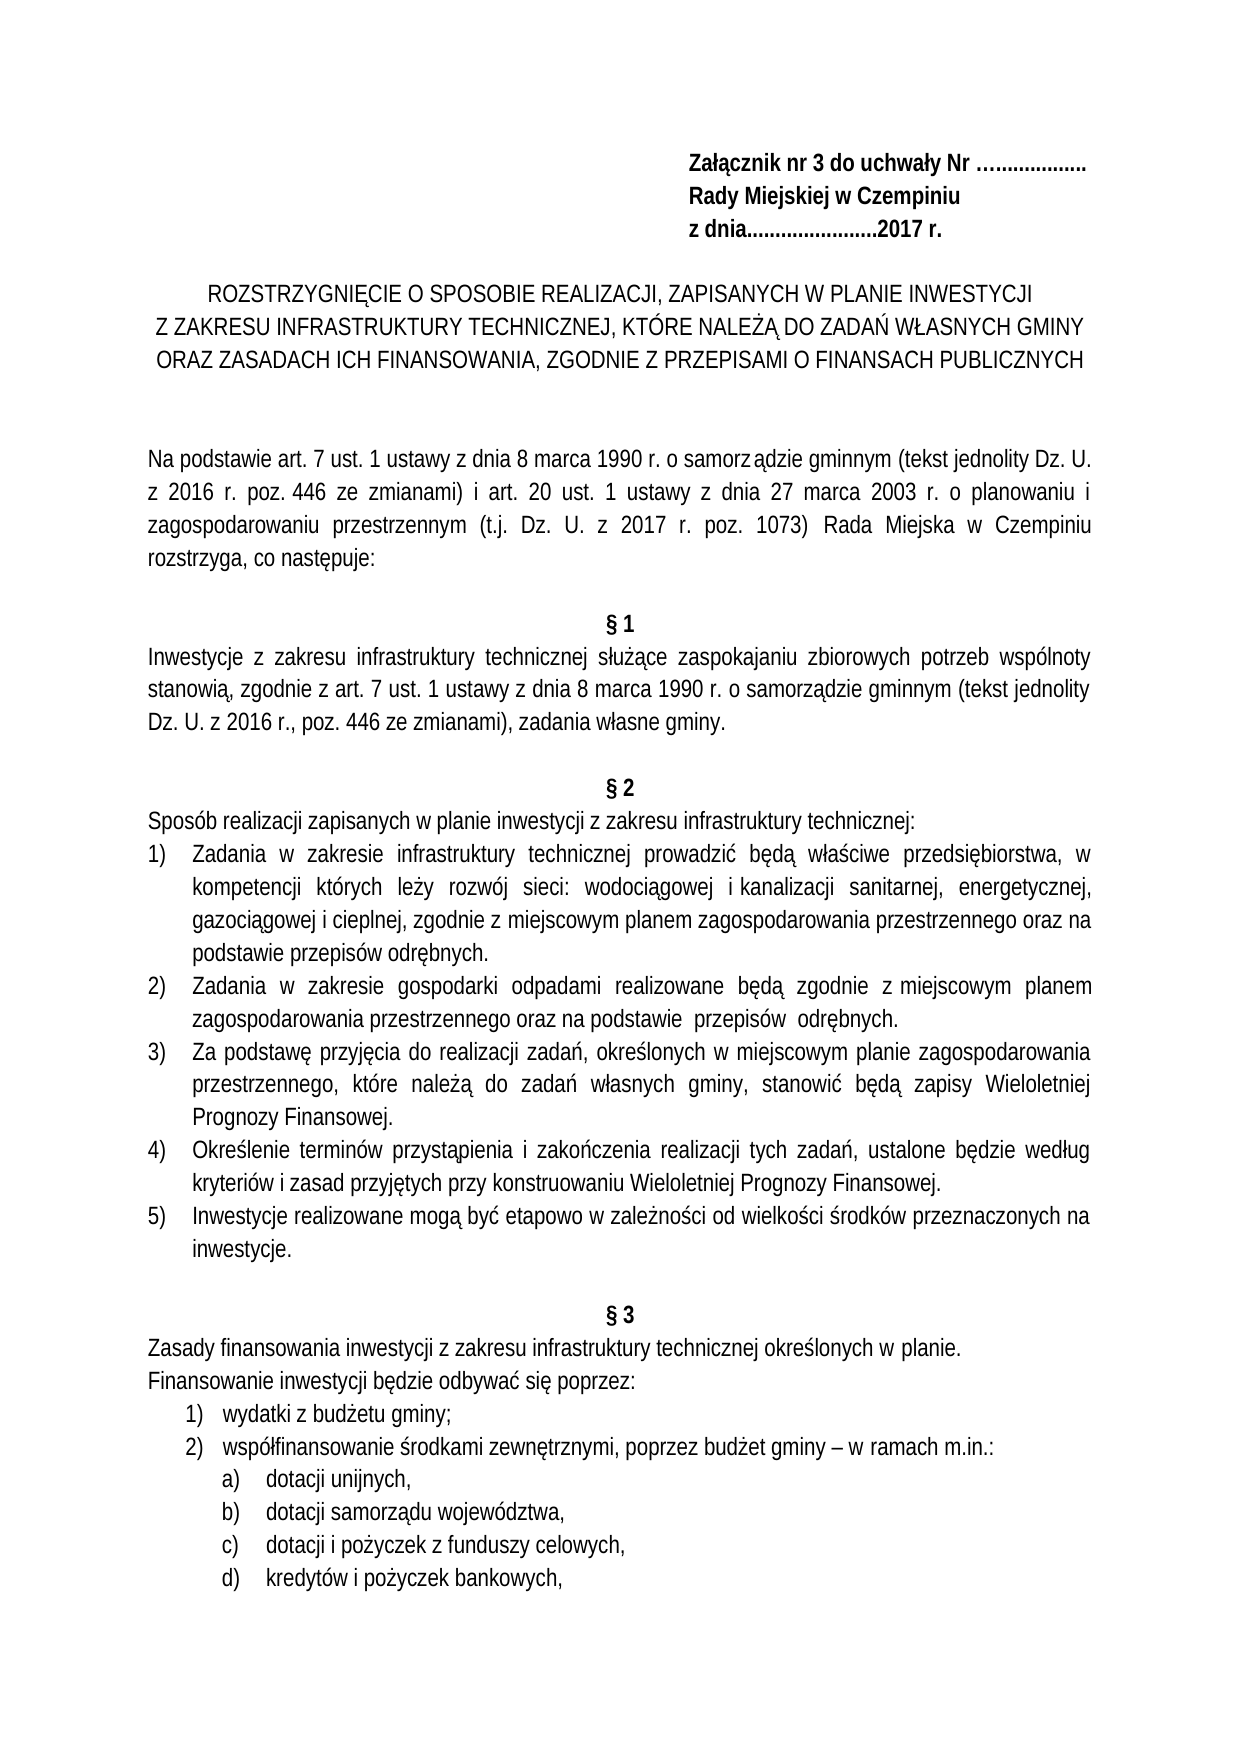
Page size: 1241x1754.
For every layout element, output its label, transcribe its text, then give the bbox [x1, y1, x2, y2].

list Zadania w zakresie gospodarki odpadami realizowane będą zgodnie z miejscowym planem zagospodarowania przestrzennego oraz na podstawie przepisów odrębnych. [148, 971, 1092, 1032]
text a) dotacji unijnych, [222, 1464, 1092, 1493]
list Określenie terminów przystąpienia i zakończenia realizacji tych zadań, ustalone będzie według kryteriów i zasad przyjętych przy konstruowaniu Wieloletniej Prognozy Finansowej. [148, 1135, 1092, 1197]
text Inwestycje z zakresu infrastruktury technicznej służące zaspokajaniu zbiorowych potrzeb wspólnoty stanowią, zgodnie z art. 7 ust. 1 ustawy z dnia 8 marca 1990 r. o samorządzie gminnym (tekst jednolity Dz. U. z 2016 r., poz. 446 ze zmianami), zadania własne gminy. [148, 642, 1092, 736]
list współfinansowanie środkami zewnętrznymi, poprzez budżet gminy – w ramach m.in.: [185, 1432, 1092, 1460]
text § 1 [148, 609, 1092, 637]
text d) kredytów i pożyczek bankowych, [222, 1563, 1092, 1592]
list wydatki z budżetu gminy; [185, 1399, 1092, 1427]
text Finansowanie inwestycji będzie odbywać się poprzez: [148, 1366, 1092, 1394]
list Inwestycje realizowane mogą być etapowo w zależności od wielkości środków przeznaczonych na inwestycje. [148, 1201, 1092, 1263]
text Na podstawie art. 7 ust. 1 ustawy z dnia 8 marca 1990 r. o samorządzie gminnym (tekst jednolity Dz. U. z 2016 r. poz. 446 ze zmianami) i art. 20 ust. 1 ustawy z dnia 27 marca 2003 r. o planowaniu i zagospodarowaniu przestrzennym (t.j. Dz. U. z 2017 r. poz. 1073) Rada Miejska w Czempiniu rozstrzyga, co następuje: [148, 444, 1092, 571]
list Zadania w zakresie infrastruktury technicznej prowadzić będą właściwe przedsiębiorstwa, w kompetencji których leży rozwój sieci: wodociągowej i kanalizacji sanitarnej, energetycznej, gazociągowej i cieplnej, zgodnie z miejscowym planem zagospodarowania przestrzennego oraz na podstawie przepisów odrębnych. [148, 839, 1092, 966]
text Zasady finansowania inwestycji z zakresu infrastruktury technicznej określonych w planie. [148, 1333, 1092, 1361]
text Rozstrzygnięcie o sposobie realizacji, zapisanych w planie inwestycji z zakresu infrastruktury technicznej, które należą do zadań własnych gminy oraz zasadach ich finansowania, zgodnie z przepisami o finansach publicznych [148, 279, 1092, 374]
text b) dotacji samorządu województwa, [222, 1497, 1092, 1526]
text Załącznik nr 3 do uchwały Nr …................ [688, 148, 1092, 176]
text § 3 [148, 1300, 1092, 1328]
text z dnia.......................2017 r. [688, 213, 1092, 242]
text Rady Miejskiej w Czempiniu [688, 181, 1092, 209]
text § 2 [148, 773, 1092, 802]
text c) dotacji i pożyczek z funduszy celowych, [222, 1530, 1092, 1559]
text Sposób realizacji zapisanych w planie inwestycji z zakresu infrastruktury technicznej: [148, 806, 1092, 835]
list Za podstawę przyjęcia do realizacji zadań, określonych w miejscowym planie zagospodarowania przestrzennego, które należą do zadań własnych gminy, stanowić będą zapisy Wieloletniej Prognozy Finansowej. [148, 1037, 1092, 1131]
